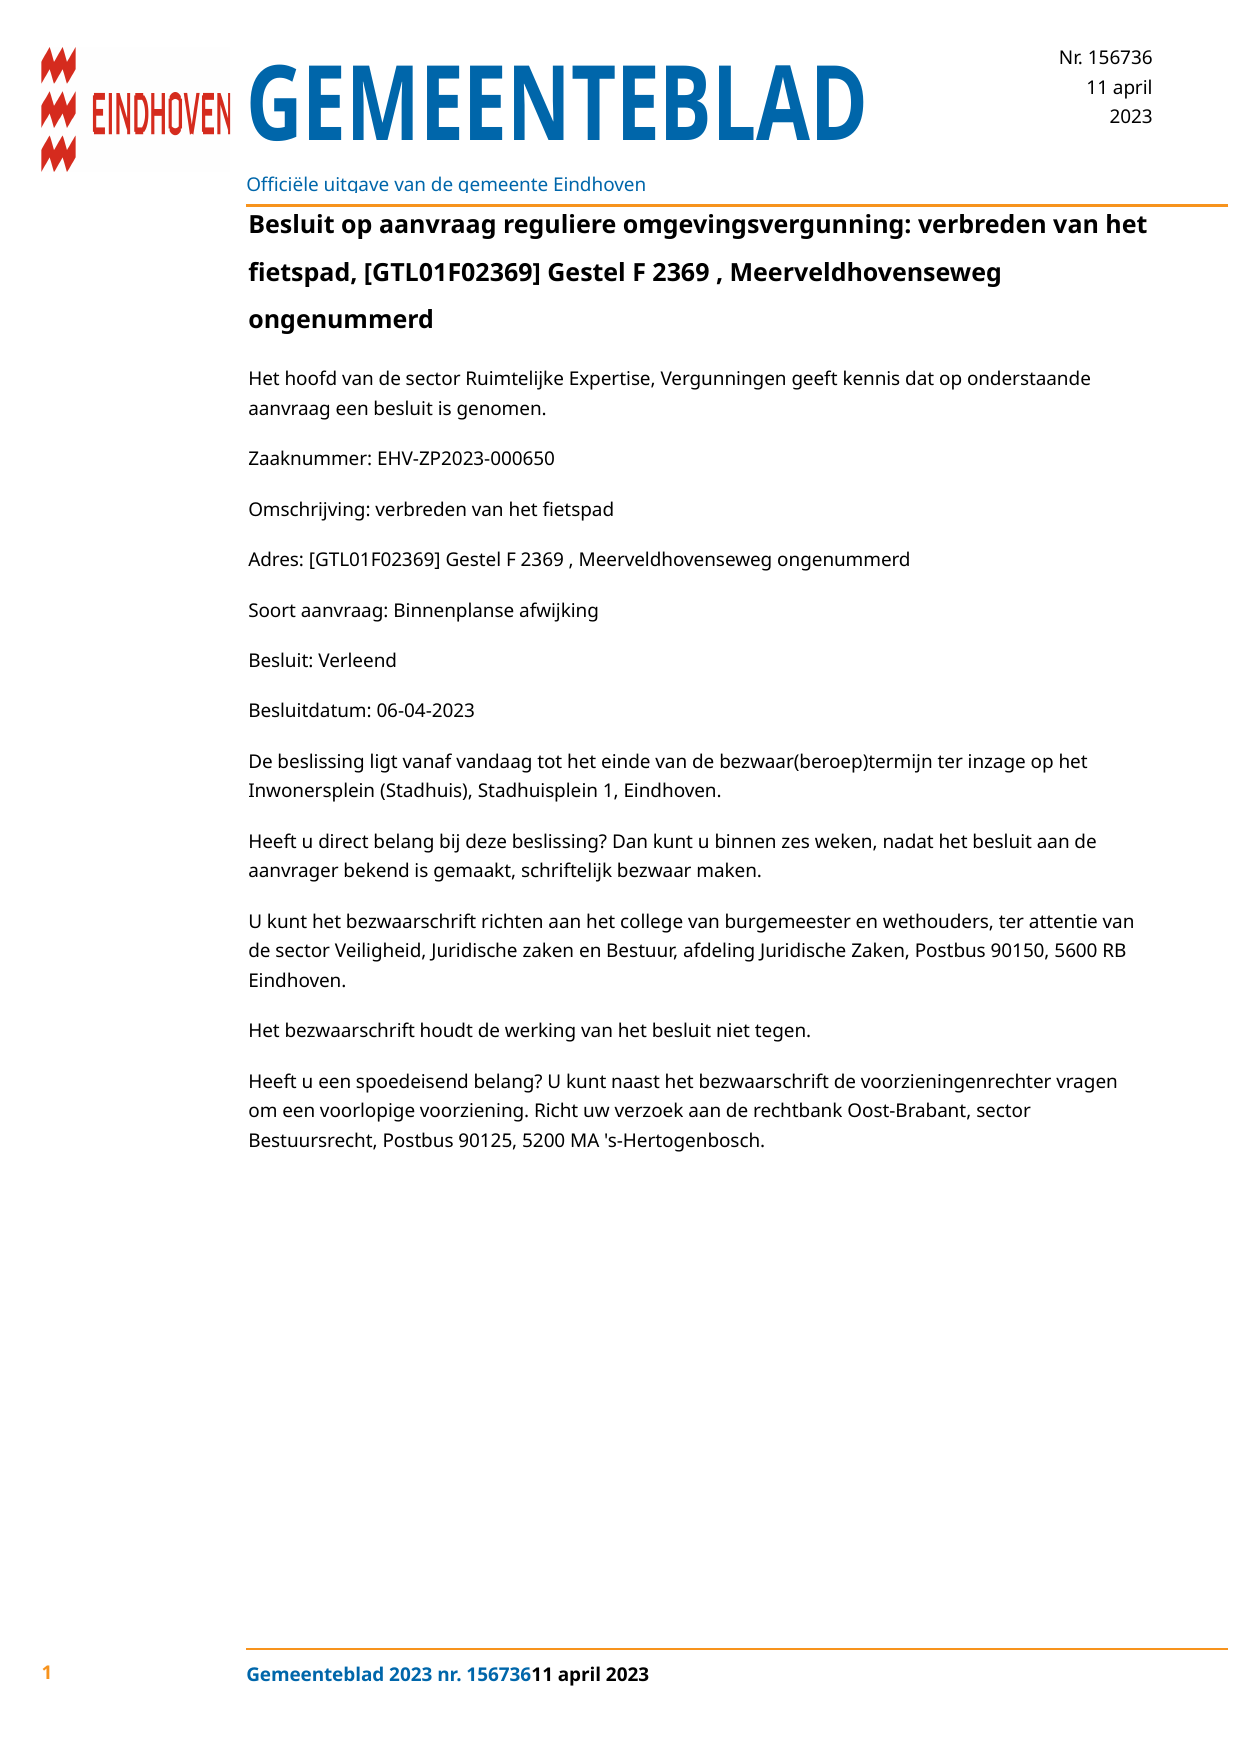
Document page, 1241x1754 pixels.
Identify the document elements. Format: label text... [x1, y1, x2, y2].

picture [41, 47, 231, 172]
text Zaaknummer: EHV-ZP2023-000650 [248, 446, 1152, 471]
text Besluit op aanvraag reguliere omgevingsvergunning: verbreden van het fietspad, [GTL01F02369] Gestel F 2369 , Meerveldhovenseweg ongenummerd [248, 207, 1152, 336]
text De beslissing ligt vanaf vandaag tot het einde van de bezwaar(beroep)termijn ter inzage op het Inwonersplein (Stadhuis), Stadhuisplein 1, Eindhoven. [248, 748, 1152, 803]
text Adres: [GTL01F02369] Gestel F 2369 , Meerveldhovenseweg ongenummerd [248, 546, 1152, 572]
text Heeft u direct belang bij deze beslissing? Dan kunt u binnen zes weken, nadat het besluit aan de aanvrager bekend is gemaakt, schriftelijk bezwaar maken. [248, 828, 1152, 883]
text Het bezwaarschrift houdt de werking van het besluit niet tegen. [248, 1018, 1152, 1043]
text Heeft u een spoedeisend belang? U kunt naast het bezwaarschrift de voorzieningenrechter vragen om een voorlopige voorziening. Richt uw verzoek aan de rechtbank Oost-Brabant, sector Bestuursrecht, Postbus 90125, 5200 MA 's-Hertogenbosch. [248, 1068, 1152, 1153]
text U kunt het bezwaarschrift richten aan het college van burgemeester en wethouders, ter attentie van de sector Veiligheid, Juridische zaken en Bestuur, afdeling Juridische Zaken, Postbus 90150, 5600 RB Eindhoven. [248, 908, 1152, 993]
text Besluit: Verleend [248, 647, 1152, 673]
text Het hoofd van de sector Ruimtelijke Expertise, Vergunningen geeft kennis dat op onderstaande aanvraag een besluit is genomen. [248, 366, 1152, 421]
text Soort aanvraag: Binnenplanse afwijking [248, 597, 1152, 622]
text Besluitdatum: 06-04-2023 [248, 698, 1152, 723]
text Omschrijving: verbreden van het fietspad [248, 496, 1152, 522]
